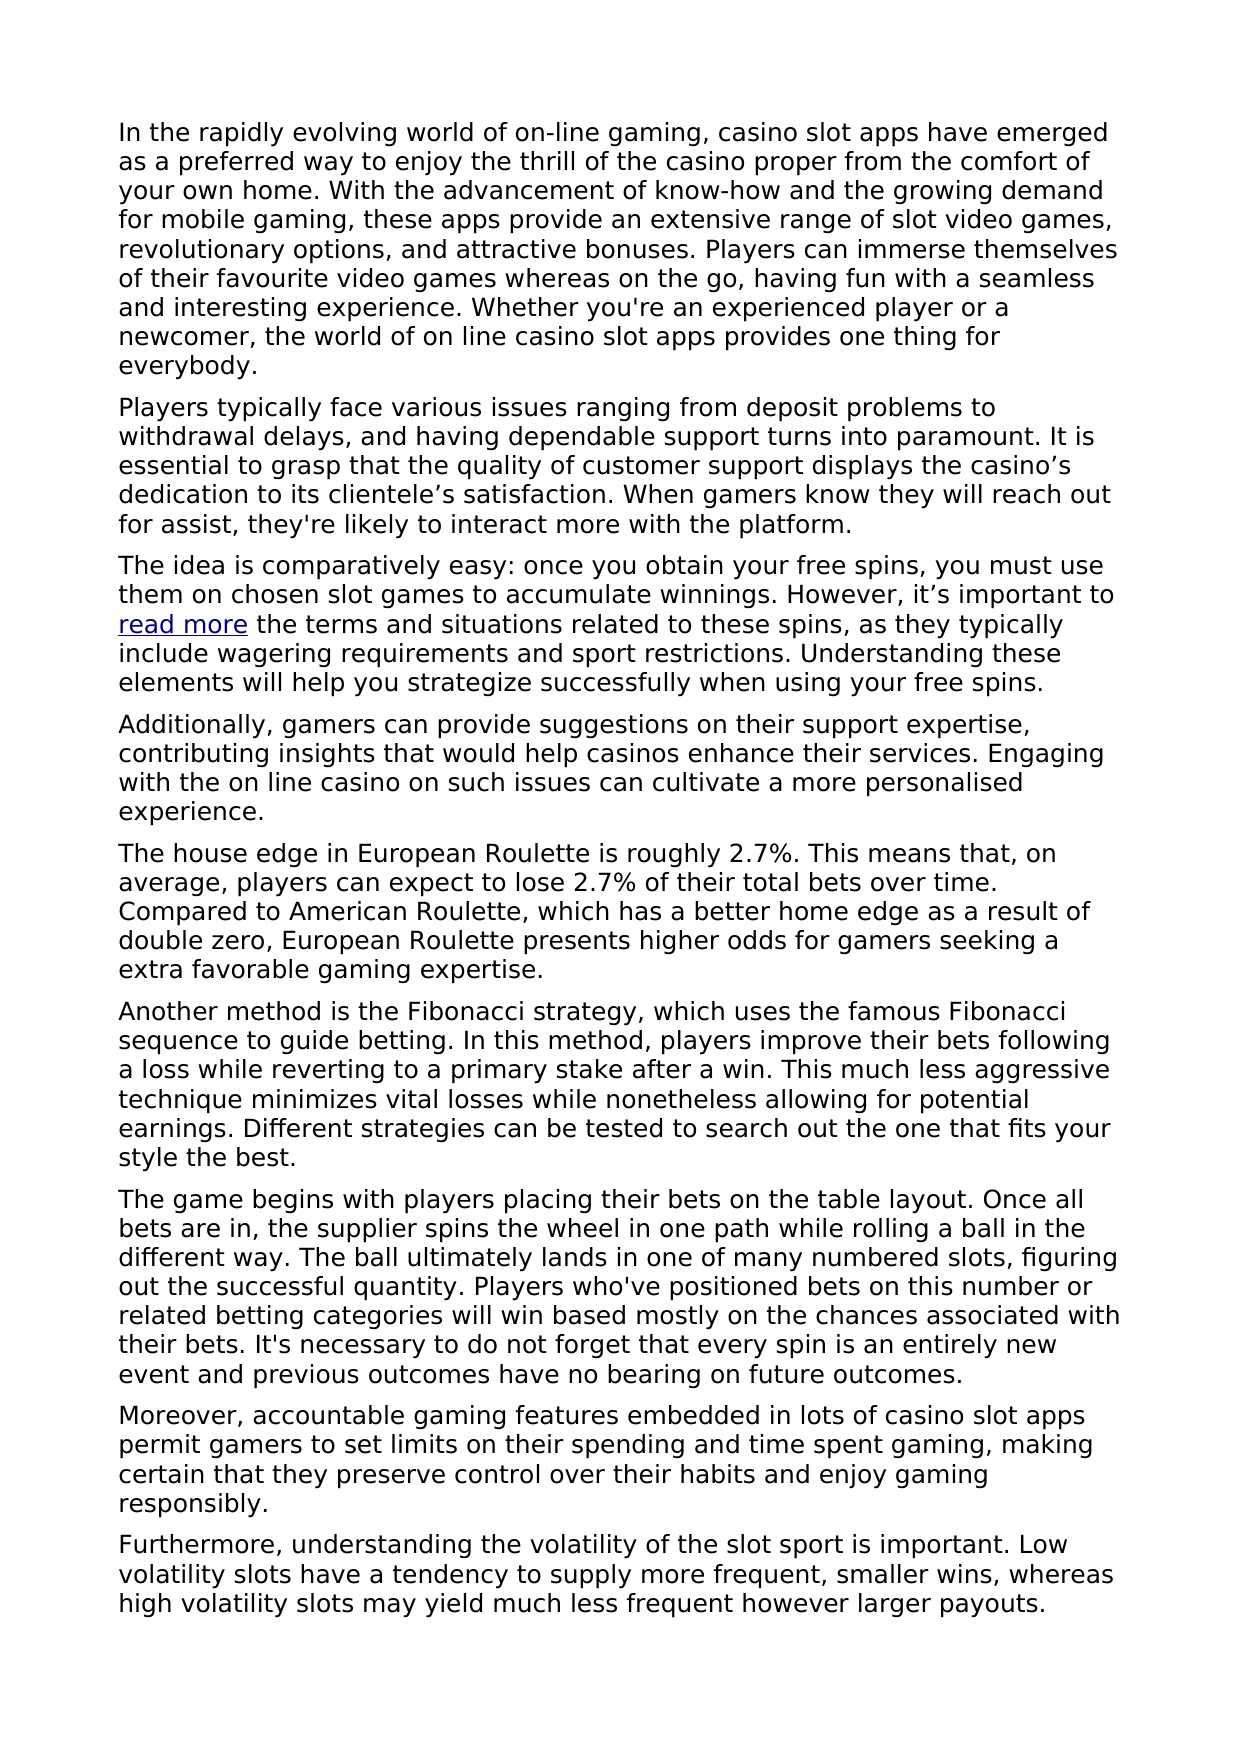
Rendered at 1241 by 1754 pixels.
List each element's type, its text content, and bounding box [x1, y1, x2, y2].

text Furthermore, understanding the volatility of the slot sport is important. Low volatility slots have a tendency to supply more frequent, smaller wins, whereas high volatility slots may yield much less frequent however larger payouts. [118, 1531, 1122, 1618]
text The house edge in European Roulette is roughly 2.7%. This means that, on average, players can expect to lose 2.7% of their total bets over time. Compared to American Roulette, which has a better home edge as a result of double zero, European Roulette presents higher odds for gamers seeking a extra favorable gaming expertise. [118, 839, 1122, 985]
text Players typically face various issues ranging from deposit problems to withdrawal delays, and having dependable support turns into paramount. It is essential to grasp that the quality of customer support displays the casino’s dedication to its clientele’s satisfaction. When gamers know they will reach out for assist, they're likely to interact more with the platform. [118, 393, 1122, 539]
text Another method is the Fibonacci strategy, which uses the famous Fibonacci sequence to guide betting. In this method, players improve their bets following a loss while reverting to a primary stake after a win. This much less aggressive technique minimizes vital losses while nonetheless allowing for potential earnings. Different strategies can be tested to search out the one that fits your style the best. [118, 997, 1122, 1172]
text The game begins with players placing their bets on the table layout. Once all bets are in, the supplier spins the wheel in one path while rolling a ball in the different way. The ball ultimately lands in one of many numbered slots, figuring out the successful quantity. Players who've positioned bets on this number or related betting categories will win based mostly on the chances associated with their bets. It's necessary to do not forget that every spin is an entirely new event and previous outcomes have no bearing on future outcomes. [118, 1185, 1122, 1389]
text Moreover, accountable gaming features embedded in lots of casino slot apps permit gamers to set limits on their spending and time spent gaming, making certain that they preserve control over their habits and enjoy gaming responsibly. [118, 1401, 1122, 1518]
text The idea is comparatively easy: once you obtain your free spins, you must use them on chosen slot games to accumulate winnings. However, it’s important to read more the terms and situations related to these spins, as they typically include wagering requirements and sport restrictions. Understanding these elements will help you strategize successfully when using your free spins. [118, 551, 1122, 697]
text Additionally, gamers can provide suggestions on their support expertise, contributing insights that would help casinos enhance their services. Engaging with the on line casino on such issues can cultivate a more personalised experience. [118, 710, 1122, 826]
text In the rapidly evolving world of on-line gaming, casino slot apps have emerged as a preferred way to enjoy the thrill of the casino proper from the comfort of your own home. With the advancement of know-how and the growing demand for mobile gaming, these apps provide an extensive range of slot video games, revolutionary options, and attractive bonuses. Players can immerse themselves of their favourite video games whereas on the go, having fun with a seamless and interesting experience. Whether you're an experienced player or a newcomer, the world of on line casino slot apps provides one thing for everybody. [118, 118, 1122, 381]
